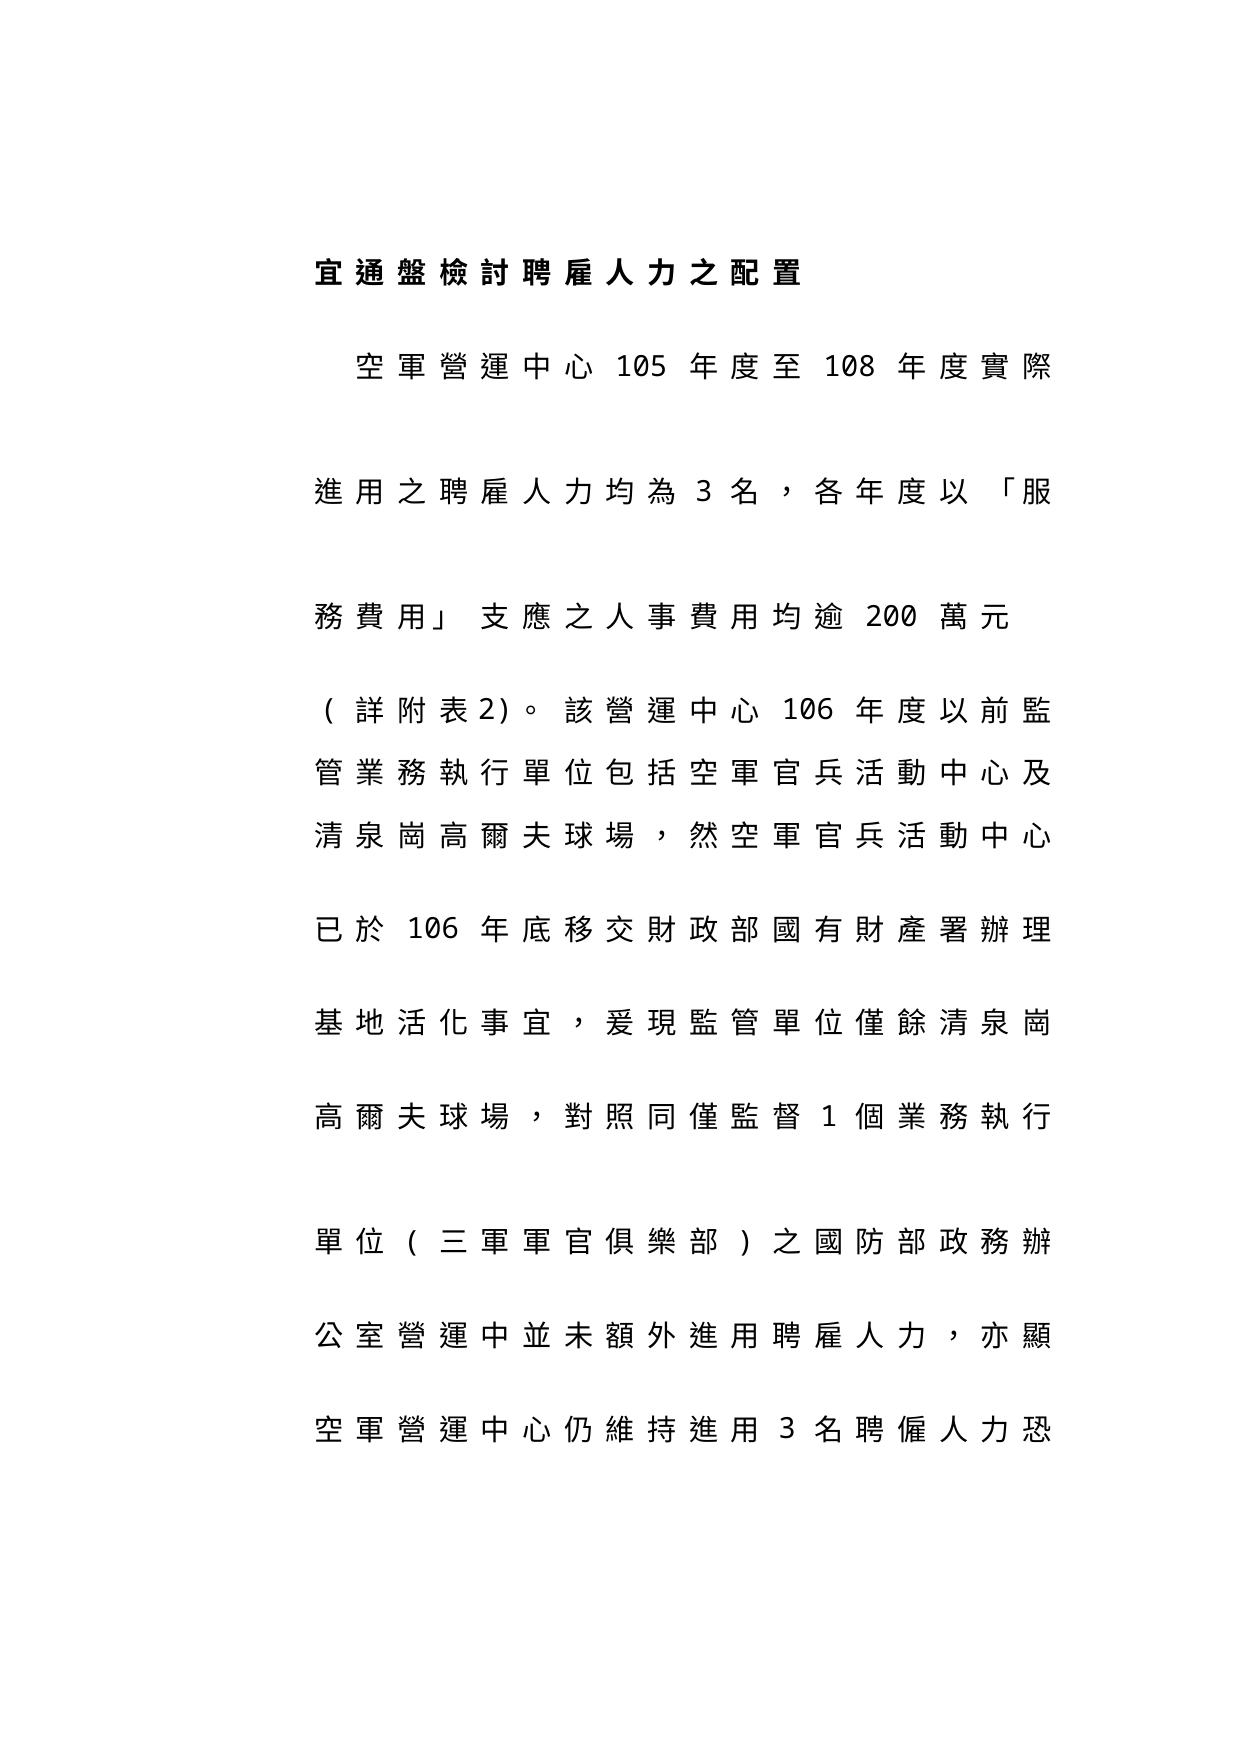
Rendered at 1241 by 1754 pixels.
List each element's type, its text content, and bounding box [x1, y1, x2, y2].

text 宜通盤檢討聘雇人力之配置 [242, 229, 1058, 292]
text 空軍營運中心105年度至108年度實際進用之聘雇人力均為3名，各年度以「服務費用」支應之人事費用均逾200萬元(詳附表2)。該營運中心106年度以前監管業務執行單位包括空軍官兵活動中心及清泉崗高爾夫球場，然空軍官兵活動中心已於106年底移交財政部國有財產署辦理基地活化事宜，爰現監管單位僅餘清泉崗高爾夫球場，對照同僅監督1個業務執行單位(三軍軍官俱樂部)之國防部政務辦公室營運中並未額外進用聘雇人力，亦顯空軍營運中心仍維持進用3名聘僱人力恐 [271, 292, 1058, 1479]
